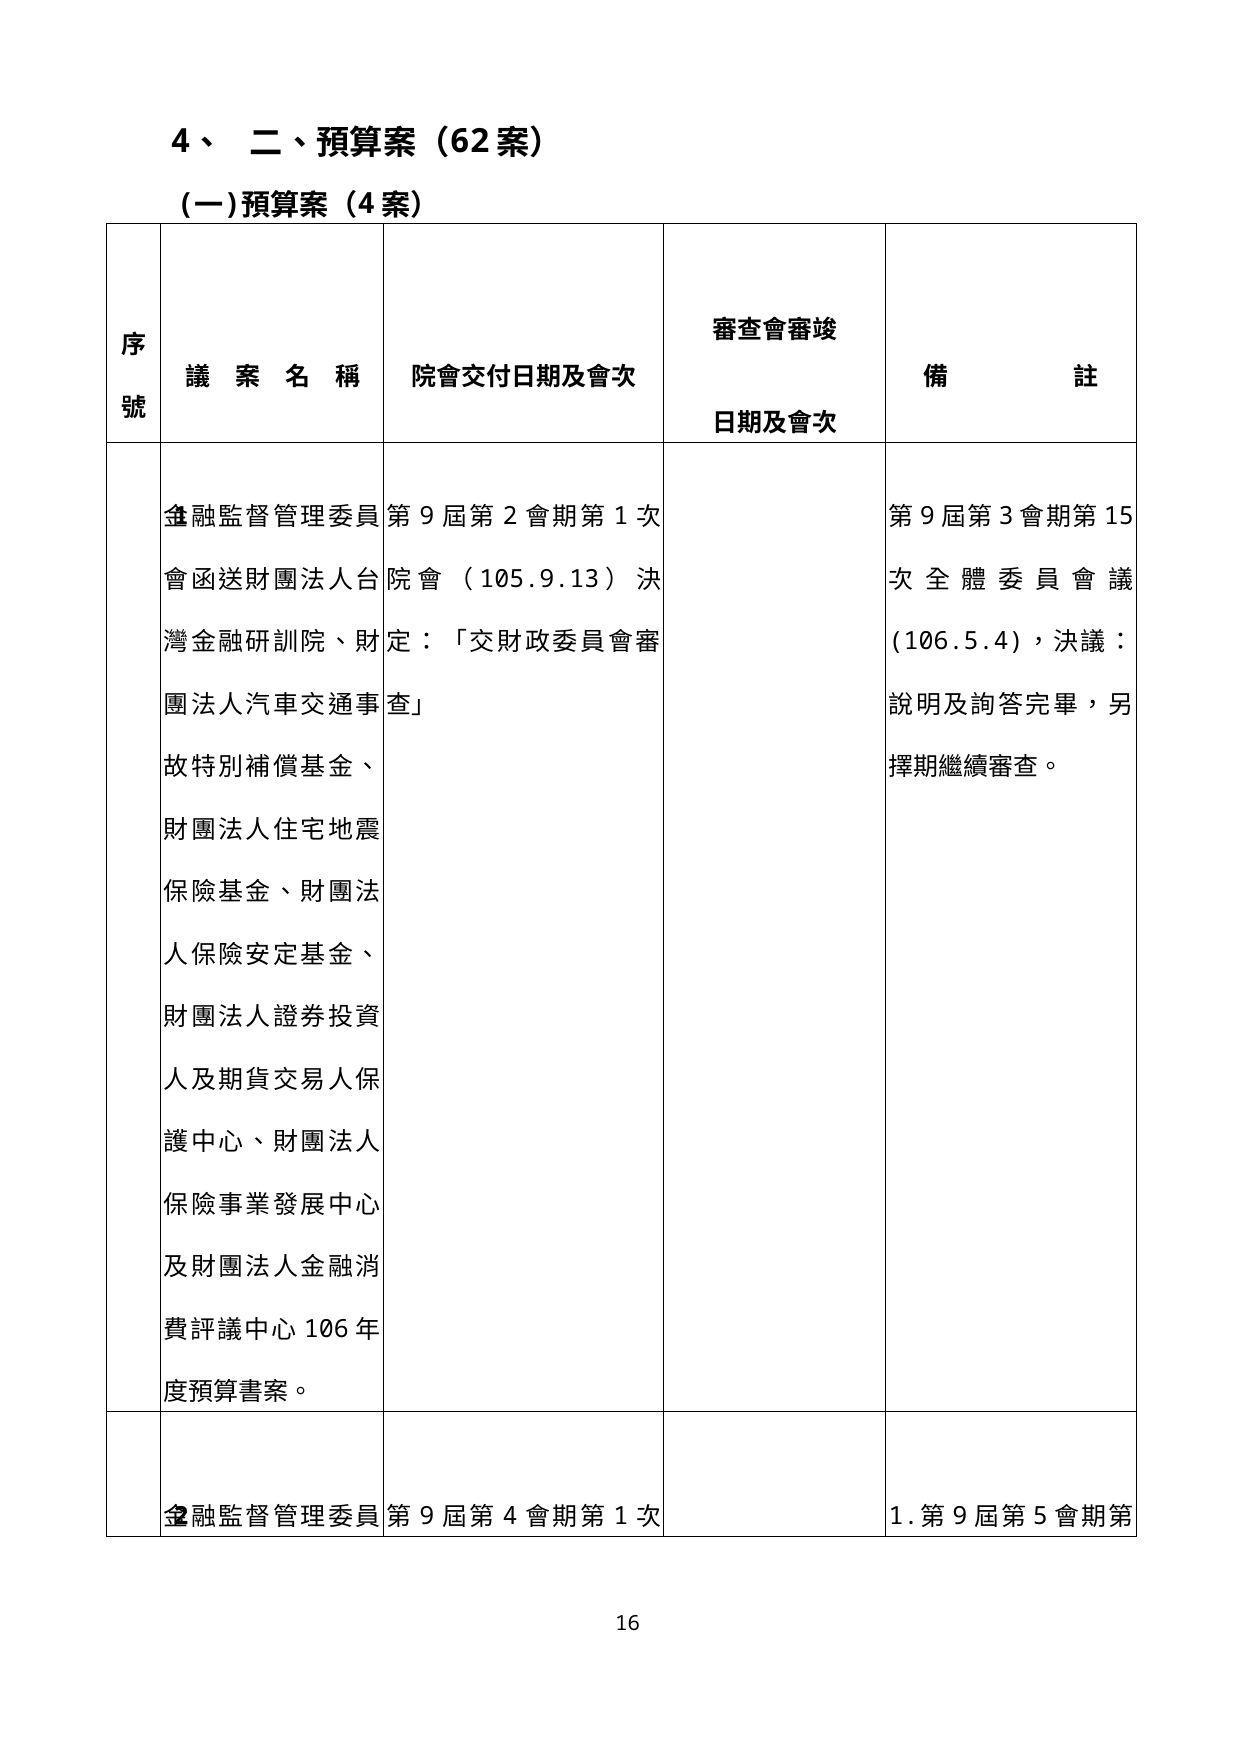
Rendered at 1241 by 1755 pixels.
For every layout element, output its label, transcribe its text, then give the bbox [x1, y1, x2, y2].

table_cell 1.第9屆第5會期第 [886, 1412, 1136, 1536]
table_header 議 案 名 稱 [161, 224, 383, 442]
table_cell 第9屆第3會期第15次全體委員會議(106.5.4)，決議：說明及詢答完畢，另擇期繼續審查。 [886, 443, 1136, 1411]
table_header 審查會審竣 日期及會次 [664, 224, 885, 442]
table_header 序號 [107, 224, 160, 442]
text (一)預算案（4案） [118, 161, 1137, 223]
table_cell [664, 1412, 885, 1536]
table_cell 金融監督管理委員會函送財團法人台灣金融研訓院、財團 法人汽車交通事故特別補償基金、財 團法人住宅地震保險基金、財團法人保險安定基金、財團法人證券投資人及期貨交易人保護中心、財團法人保險事業發展中心及財團法人金融消費評議中心107年度預算書案。 [161, 1412, 383, 1536]
table_header 院會交付日期及會次 [384, 224, 663, 442]
subtitle 二、預算案（62案） [170, 98, 1137, 161]
table_cell 第9屆第2會期第1次院會（105.9.13）決定：「交財政委員會審查」 [384, 443, 663, 1411]
table_cell [107, 1412, 160, 1536]
table_cell 金融監督管理委員會函送財團法人台灣金融研訓院、財團法人汽車交通事故特別補償基金、財團法人住宅地震保險基金、財團法人保險安定基金、財團法人證券投資人及期貨交易人保護中心、財團法人保險事業發展中心及財團法人金融消費評議中心106年度預算書案。 [161, 443, 383, 1411]
table_header 備 註 [886, 224, 1136, 442]
table_cell [664, 443, 885, 1411]
table_cell [107, 443, 160, 1411]
table_cell 第9屆第4會期第1次 [384, 1412, 663, 1536]
